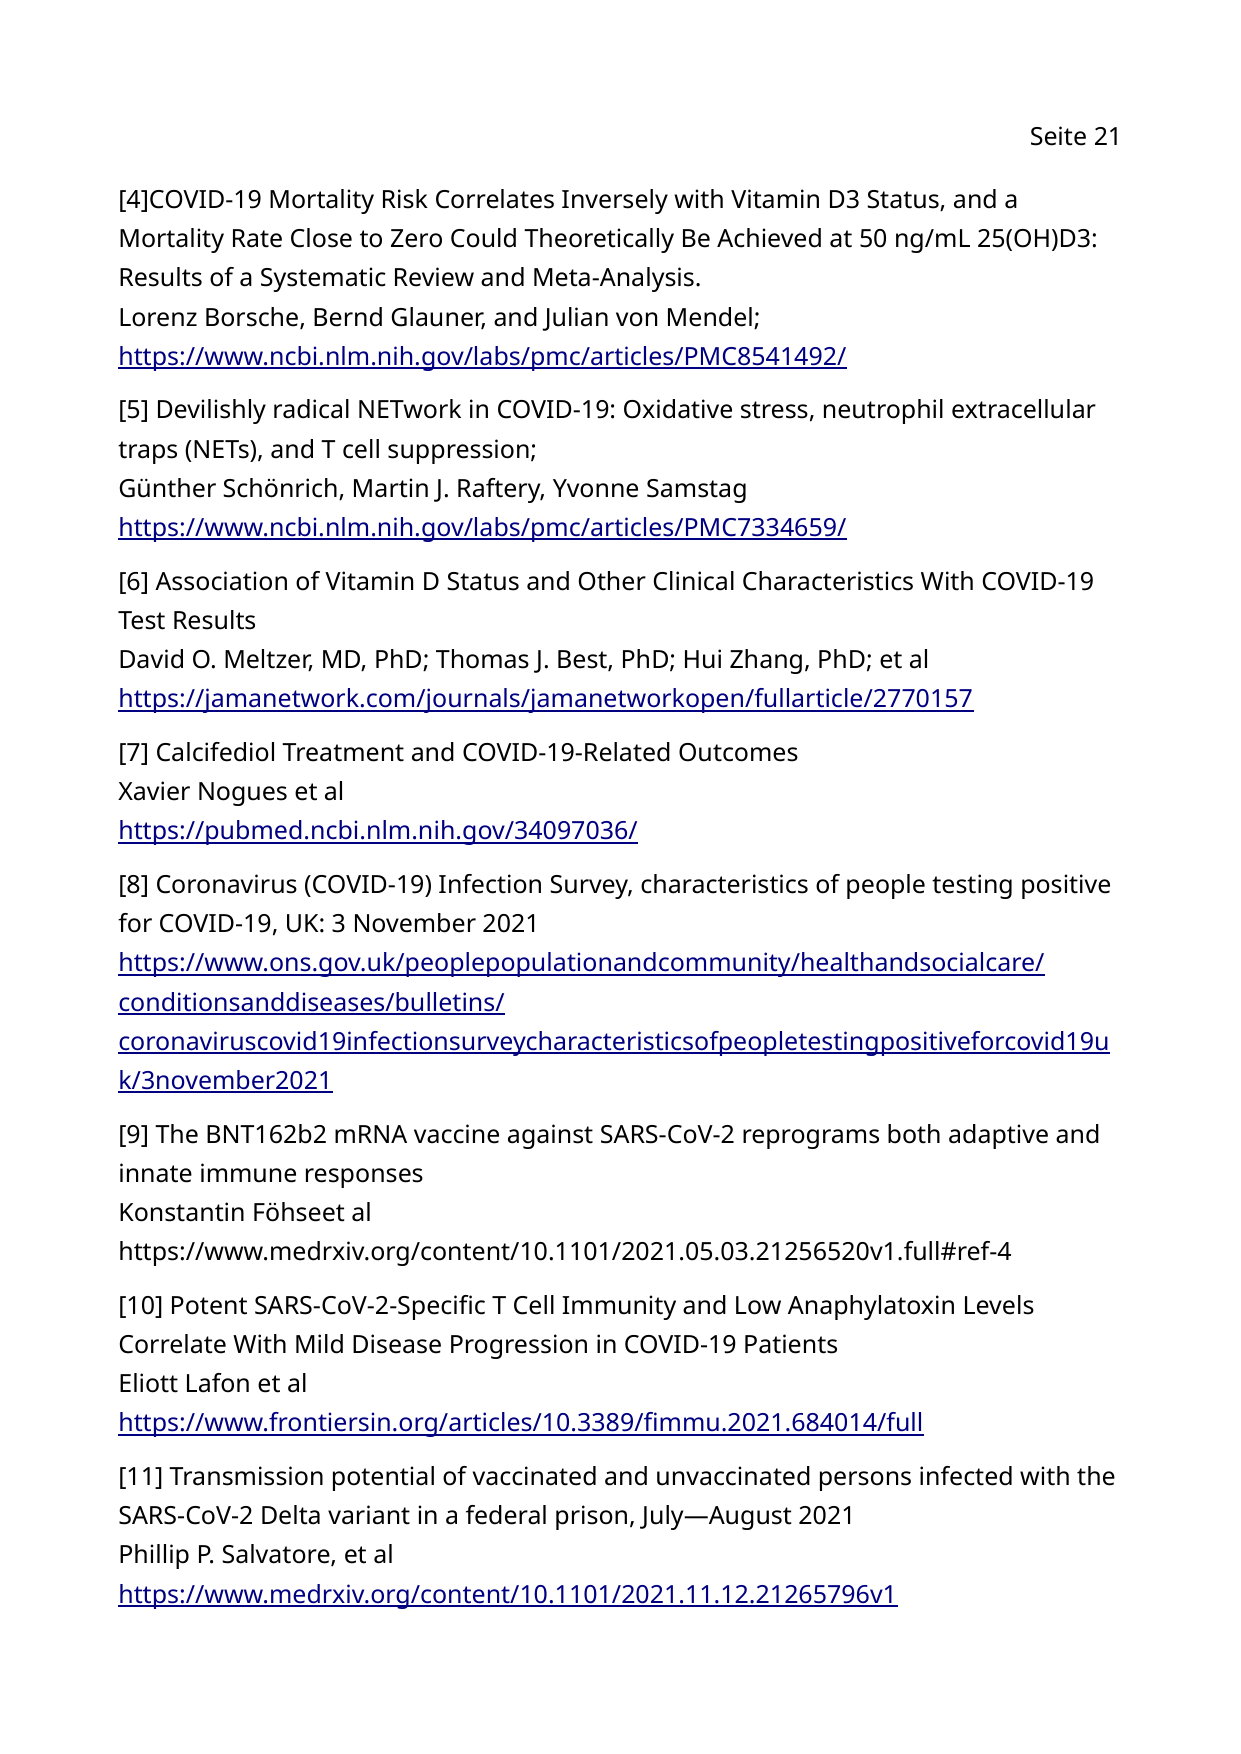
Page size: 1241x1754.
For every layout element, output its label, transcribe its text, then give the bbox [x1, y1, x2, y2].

text [5] Devilishly radical NETwork in COVID-19: Oxidative stress, neutrophil extracellular traps (NETs), and T cell suppression; Günther Schönrich, Martin J. Raftery, Yvonne Samstag https://www.ncbi.nlm.nih.gov/labs/pmc/articles/PMC7334659/ [118, 392, 1122, 544]
text [9] The BNT162b2 mRNA vaccine against SARS-CoV-2 reprograms both adaptive and innate immune responses Konstantin Föhseet al https://www.medrxiv.org/content/10.1101/2021.05.03.21256520v1.full#ref-4 [118, 1116, 1122, 1268]
text [10] Potent SARS-CoV-2-Specific T Cell Immunity and Low Anaphylatoxin Levels Correlate With Mild Disease Progression in COVID-19 Patients Eliott Lafon et al https://www.frontiersin.org/articles/10.3389/fimmu.2021.684014/full [118, 1287, 1122, 1439]
text [7] Calcifediol Treatment and COVID-19-Related Outcomes Xavier Nogues et al https://pubmed.ncbi.nlm.nih.gov/34097036/ [118, 734, 1122, 847]
text [6] Association of Vitamin D Status and Other Clinical Characteristics With COVID-19 Test Results David O. Meltzer, MD, PhD; Thomas J. Best, PhD; Hui Zhang, PhD; et al https://jamanetwork.com/journals/jamanetworkopen/fullarticle/2770157 [118, 563, 1122, 715]
text [8] Coronavirus (COVID-19) Infection Survey, characteristics of people testing positive for COVID-19, UK: 3 November 2021 https://www.ons.gov.uk/peoplepopulationandcommunity/healthandsocialcare/conditionsanddiseases/bulletins/coronaviruscovid19infectionsurveycharacteristicsofpeopletestingpositiveforcovid19uk/3november2021 [118, 867, 1122, 1097]
text [11] Transmission potential of vaccinated and unvaccinated persons infected with the SARS-CoV-2 Delta variant in a federal prison, July—August 2021 Phillip P. Salvatore, et al https://www.medrxiv.org/content/10.1101/2021.11.12.21265796v1 [118, 1459, 1122, 1610]
text [4]COVID-19 Mortality Risk Correlates Inversely with Vitamin D3 Status, and a Mortality Rate Close to Zero Could Theoretically Be Achieved at 50 ng/mL 25(OH)D3: Results of a Systematic Review and Meta-Analysis. Lorenz Borsche, Bernd Glauner, and Julian von Mendel; https://www.ncbi.nlm.nih.gov/labs/pmc/articles/PMC8541492/ [118, 182, 1122, 372]
